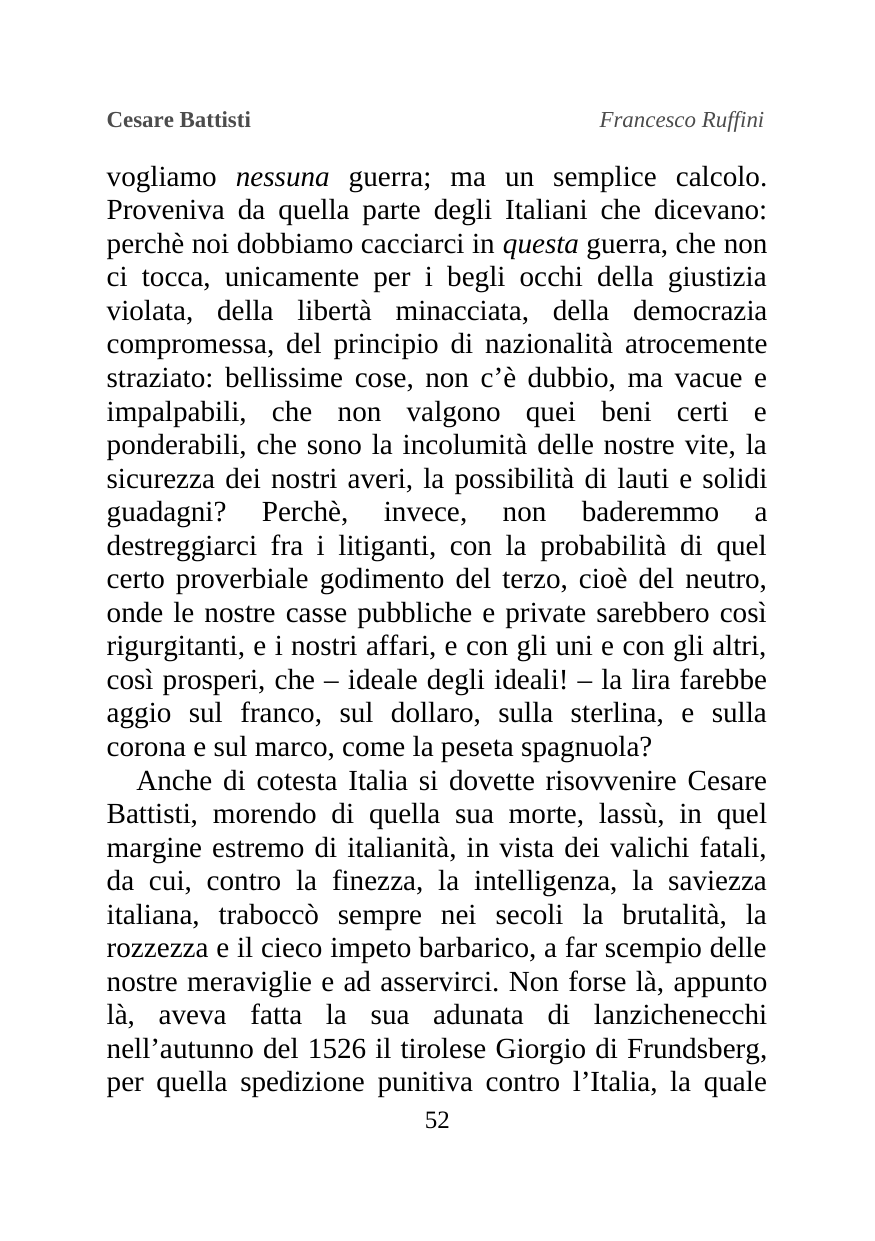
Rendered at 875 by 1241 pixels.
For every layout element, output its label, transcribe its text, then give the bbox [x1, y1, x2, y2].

text vogliamo nessuna guerra; ma un semplice calcolo. Proveniva da quella parte degli Italiani che dicevano: perchè noi dobbiamo cacciarci in questa guerra, che non ci tocca, unicamente per i begli occhi della giustizia violata, della libertà minacciata, della democrazia compromessa, del principio di nazionalità atrocemente straziato: bellissime cose, non c’è dubbio, ma vacue e impalpabili, che non valgono quei beni certi e ponderabili, che sono la incolumità delle nostre vite, la sicurezza dei nostri averi, la possibilità di lauti e solidi guadagni? Perchè, invece, non baderemmo a destreggiarci fra i litiganti, con la probabilità di quel certo proverbiale godimento del terzo, cioè del neutro, onde le nostre casse pubbliche e private sarebbero così rigurgitanti, e i nostri affari, e con gli uni e con gli altri, così prosperi, che – ideale degli ideali! – la lira farebbe aggio sul franco, sul dollaro, sulla sterlina, e sulla corona e sul marco, come la peseta spagnuola? [106, 159, 768, 763]
text Anche di cotesta Italia si dovette risovvenire Cesare Battisti, morendo di quella sua morte, lassù, in quel margine estremo di italianità, in vista dei valichi fatali, da cui, contro la finezza, la intelligenza, la saviezza italiana, traboccò sempre nei secoli la brutalità, la rozzezza e il cieco impeto barbarico, a far scempio delle nostre meraviglie e ad asservirci. Non forse là, appunto là, aveva fatta la sua adunata di lanzichenecchi nell’autunno del 1526 il tirolese Giorgio di Frundsberg, per quella spedizione punitiva contro l’Italia, la quale [106, 763, 768, 1098]
